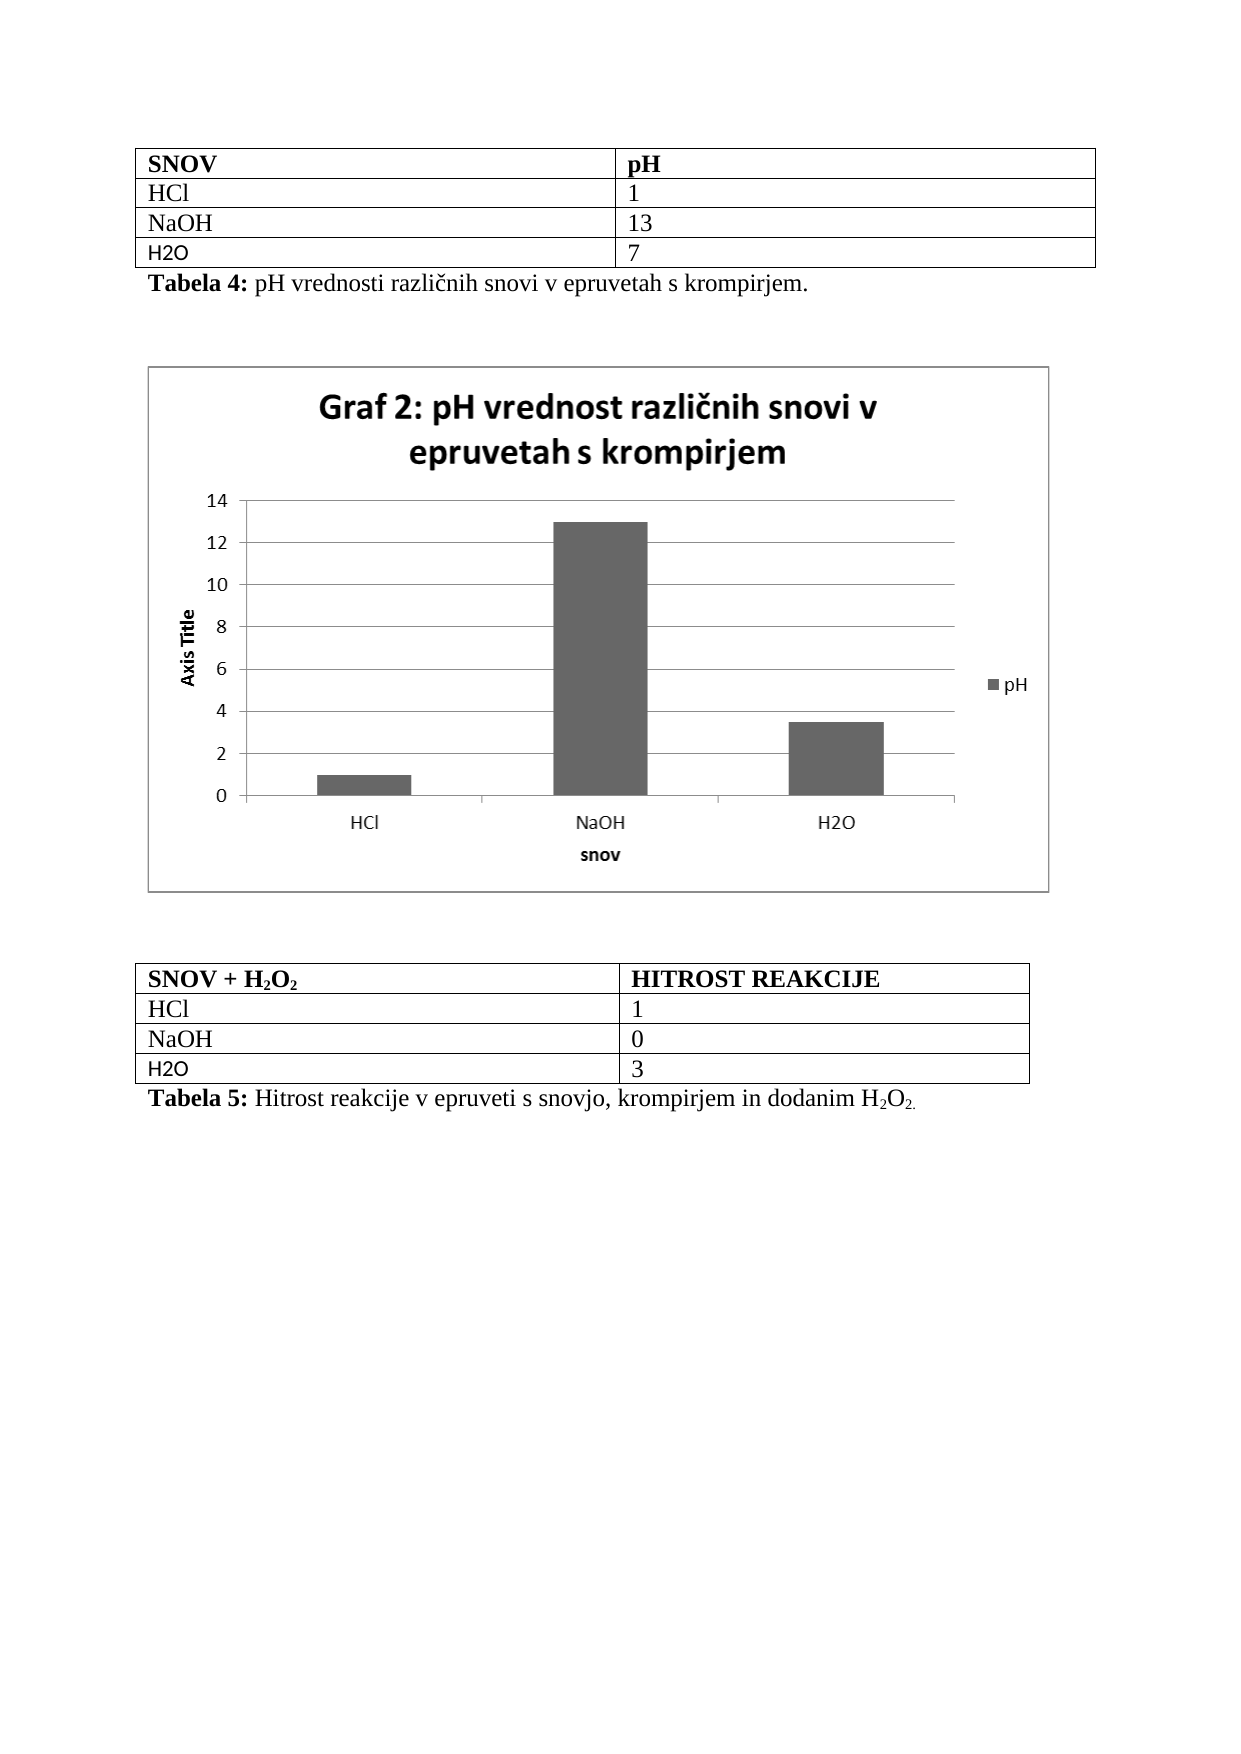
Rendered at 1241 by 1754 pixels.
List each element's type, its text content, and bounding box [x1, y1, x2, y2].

table_cell 7 [616, 238, 1095, 267]
table_cell H2O [136, 238, 615, 267]
table_cell 1 [620, 994, 1029, 1023]
table_cell 13 [616, 208, 1095, 237]
table_header HITROST REAKCIJE [620, 964, 1029, 993]
table_cell 0 [620, 1024, 1029, 1053]
table_header SNOV [136, 149, 615, 177]
table_cell 3 [620, 1054, 1029, 1082]
table_cell 1 [616, 179, 1095, 207]
table_cell H2O [136, 1054, 619, 1082]
table_header SNOV + H2O2 [136, 964, 619, 993]
text Tabela 4: pH vrednosti različnih snovi v epruvetah s krompirjem. [148, 268, 1093, 297]
table_cell HCl [136, 179, 615, 207]
text Tabela 5: Hitrost reakcije v epruveti s snovjo, krompirjem in dodanim H2O2. [148, 1083, 1093, 1112]
table_cell NaOH [136, 1024, 619, 1053]
table_cell HCl [136, 994, 619, 1023]
table_header pH [616, 149, 1095, 177]
table_cell NaOH [136, 208, 615, 237]
